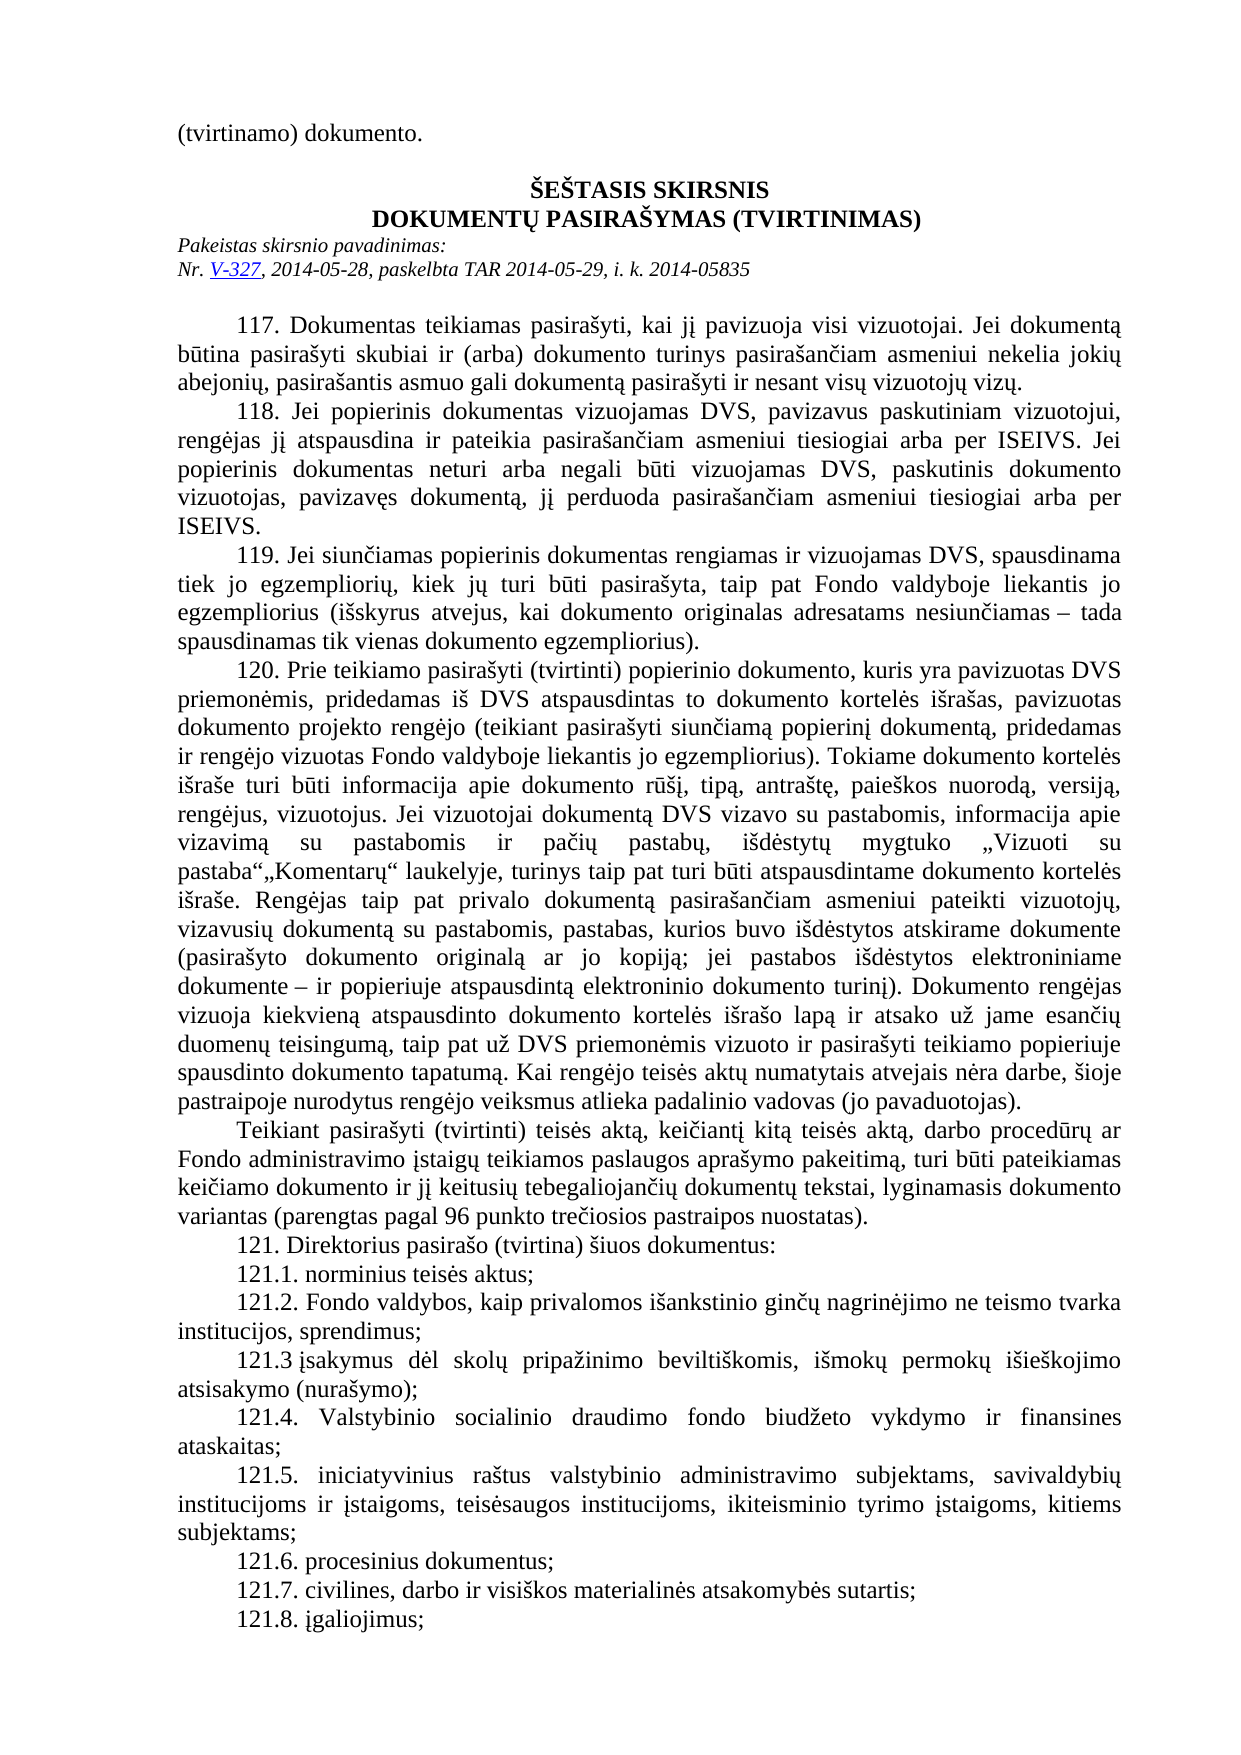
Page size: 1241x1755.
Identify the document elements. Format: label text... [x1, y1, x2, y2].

text DOKUMENTŲ PASIRAŠYMAS (TVIRTINIMAS) [177, 204, 1122, 233]
text 117. Dokumentas teikiamas pasirašyti, kai jį pavizuoja visi vizuotojai. Jei dokumentą būtina pasirašyti skubiai ir (arba) dokumento turinys pasirašančiam asmeniui nekelia jokių abejonių, pasirašantis asmuo gali dokumentą pasirašyti ir nesant visų vizuotojų vizų. [177, 310, 1122, 396]
text 121.7. civilines, darbo ir visiškos materialinės atsakomybės sutartis; [177, 1575, 1122, 1604]
text 121.5. iniciatyvinius raštus valstybinio administravimo subjektams, savivaldybių institucijoms ir įstaigoms, teisėsaugos institucijoms, ikiteisminio tyrimo įstaigoms, kitiems subjektams; [177, 1460, 1122, 1546]
text 119. Jei siunčiamas popierinis dokumentas rengiamas ir vizuojamas DVS, spausdinama tiek jo egzempliorių, kiek jų turi būti pasirašyta, taip pat Fondo valdyboje liekantis jo egzempliorius (išskyrus atvejus, kai dokumento originalas adresatams nesiunčiamas – tada spausdinamas tik vienas dokumento egzempliorius). [177, 540, 1122, 655]
text (tvirtinamo) dokumento. [177, 118, 1122, 147]
text 118. Jei popierinis dokumentas vizuojamas DVS, pavizavus paskutiniam vizuotojui, rengėjas jį atspausdina ir pateikia pasirašančiam asmeniui tiesiogiai arba per ISEIVS. Jei popierinis dokumentas neturi arba negali būti vizuojamas DVS, paskutinis dokumento vizuotojas, pavizavęs dokumentą, jį perduoda pasirašančiam asmeniui tiesiogiai arba per ISEIVS. [177, 396, 1122, 540]
text Pakeistas skirsnio pavadinimas: [177, 233, 1122, 257]
text 121.8. įgaliojimus; [177, 1604, 1122, 1632]
text 121. Direktorius pasirašo (tvirtina) šiuos dokumentus: [177, 1230, 1122, 1259]
text 121.2. Fondo valdybos, kaip privalomos išankstinio ginčų nagrinėjimo ne teismo tvarka institucijos, sprendimus; [177, 1287, 1122, 1345]
text 121.4. Valstybinio socialinio draudimo fondo biudžeto vykdymo ir finansines ataskaitas; [177, 1402, 1122, 1460]
text ŠEŠTASIS SKIRSNIS [177, 176, 1122, 204]
text Teikiant pasirašyti (tvirtinti) teisės aktą, keičiantį kitą teisės aktą, darbo procedūrų ar Fondo administravimo įstaigų teikiamos paslaugos aprašymo pakeitimą, turi būti pateikiamas keičiamo dokumento ir jį keitusių tebegaliojančių dokumentų tekstai, lyginamasis dokumento variantas (parengtas pagal 96 punkto trečiosios pastraipos nuostatas). [177, 1115, 1122, 1230]
text 121.3 įsakymus dėl skolų pripažinimo beviltiškomis, išmokų permokų išieškojimo atsisakymo (nurašymo); [177, 1345, 1122, 1402]
text 121.6. procesinius dokumentus; [177, 1546, 1122, 1575]
text 120. Prie teikiamo pasirašyti (tvirtinti) popierinio dokumento, kuris yra pavizuotas DVS priemonėmis, pridedamas iš DVS atspausdintas to dokumento kortelės išrašas, pavizuotas dokumento projekto rengėjo (teikiant pasirašyti siunčiamą popierinį dokumentą, pridedamas ir rengėjo vizuotas Fondo valdyboje liekantis jo egzempliorius). Tokiame dokumento kortelės išraše turi būti informacija apie dokumento rūšį, tipą, antraštę, paieškos nuorodą, versiją, rengėjus, vizuotojus. Jei vizuotojai dokumentą DVS vizavo su pastabomis, informacija apie vizavimą su pastabomis ir pačių pastabų, išdėstytų mygtuko „Vizuoti su pastaba“„Komentarų“ laukelyje, turinys taip pat turi būti atspausdintame dokumento kortelės išraše. Rengėjas taip pat privalo dokumentą pasirašančiam asmeniui pateikti vizuotojų, vizavusių dokumentą su pastabomis, pastabas, kurios buvo išdėstytos atskirame dokumente (pasirašyto dokumento originalą ar jo kopiją; jei pastabos išdėstytos elektroniniame dokumente – ir popieriuje atspausdintą elektroninio dokumento turinį). Dokumento rengėjas vizuoja kiekvieną atspausdinto dokumento kortelės išrašo lapą ir atsako už jame esančių duomenų teisingumą, taip pat už DVS priemonėmis vizuoto ir pasirašyti teikiamo popieriuje spausdinto dokumento tapatumą. Kai rengėjo teisės aktų numatytais atvejais nėra darbe, šioje pastraipoje nurodytus rengėjo veiksmus atlieka padalinio vadovas (jo pavaduotojas). [177, 655, 1122, 1115]
text 121.1. norminius teisės aktus; [177, 1259, 1122, 1287]
text Nr. V-327, 2014-05-28, paskelbta TAR 2014-05-29, i. k. 2014-05835 [177, 257, 1122, 281]
